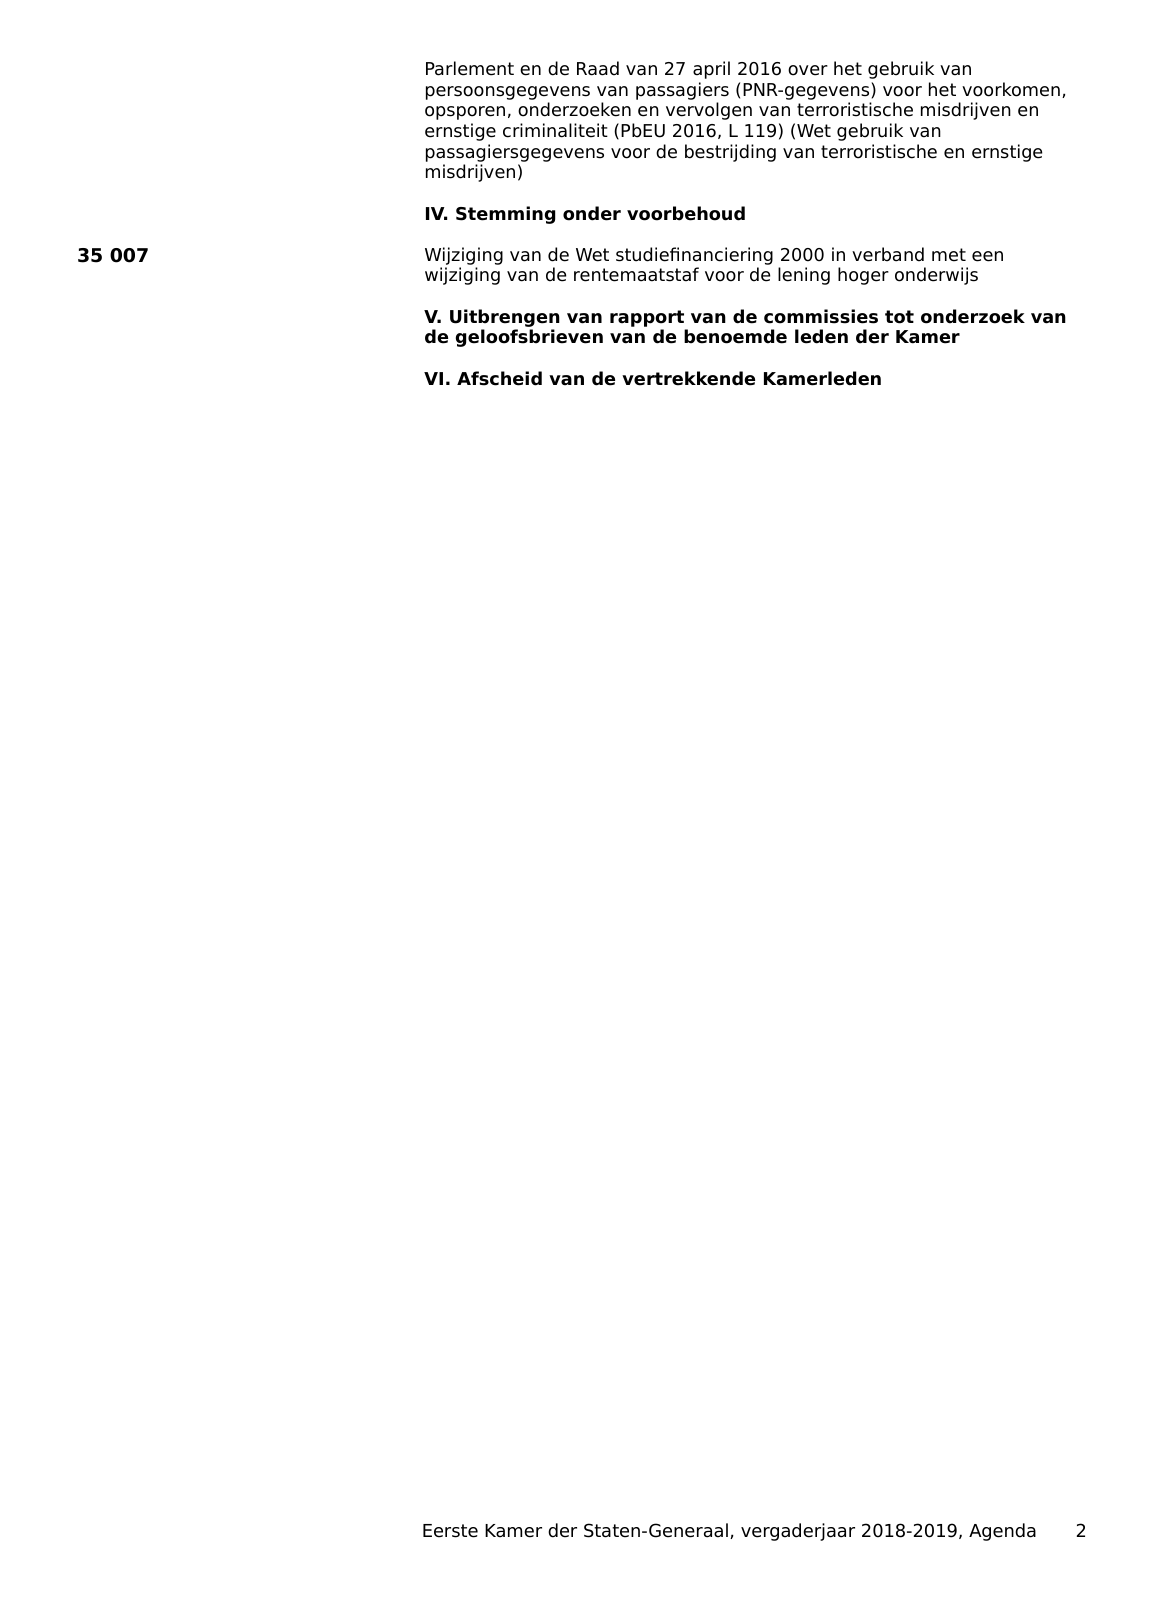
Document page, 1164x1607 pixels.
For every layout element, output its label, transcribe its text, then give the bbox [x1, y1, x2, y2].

table_cell [418, 183, 1087, 203]
table_cell [77, 348, 401, 368]
table_cell Wijziging van de Wet studiefinanciering 2000 in verband met een wijziging van de rentemaatstaf voor de lening hoger onderwijs [418, 245, 1087, 286]
table_cell [77, 369, 401, 389]
table_cell Parlement en de Raad van 27 april 2016 over het gebruik van persoonsgegevens van passagiers (PNR-gegevens) voor het voorkomen, opsporen, onderzoeken en vervolgen van terroristische misdrijven en ernstige criminaliteit (PbEU 2016, L 119) (Wet gebruik van passagiersgegevens voor de bestrijding van terroristische en ernstige misdrijven) [418, 59, 1087, 183]
table_cell [401, 59, 418, 183]
table_cell [401, 204, 418, 224]
table_cell [418, 224, 1087, 245]
table_cell [401, 224, 418, 245]
table_cell IV. Stemming onder voorbehoud [418, 204, 1087, 224]
table_cell [401, 348, 418, 368]
table_cell VI. Afscheid van de vertrekkende Kamerleden [418, 369, 1087, 389]
table_cell [401, 307, 418, 348]
table_cell [401, 369, 418, 389]
table_cell [77, 307, 401, 348]
table_cell [401, 183, 418, 203]
table_cell [77, 183, 401, 203]
table_cell [77, 286, 401, 307]
table_cell 35 007 [77, 245, 401, 286]
table_cell V. Uitbrengen van rapport van de commissies tot onderzoek van de geloofsbrieven van de benoemde leden der Kamer [418, 307, 1087, 348]
table_cell [77, 59, 401, 183]
table_cell [401, 286, 418, 307]
table_cell [418, 348, 1087, 368]
table_cell [77, 204, 401, 224]
table_cell [401, 245, 418, 286]
table_cell [77, 224, 401, 245]
table_cell [418, 286, 1087, 307]
